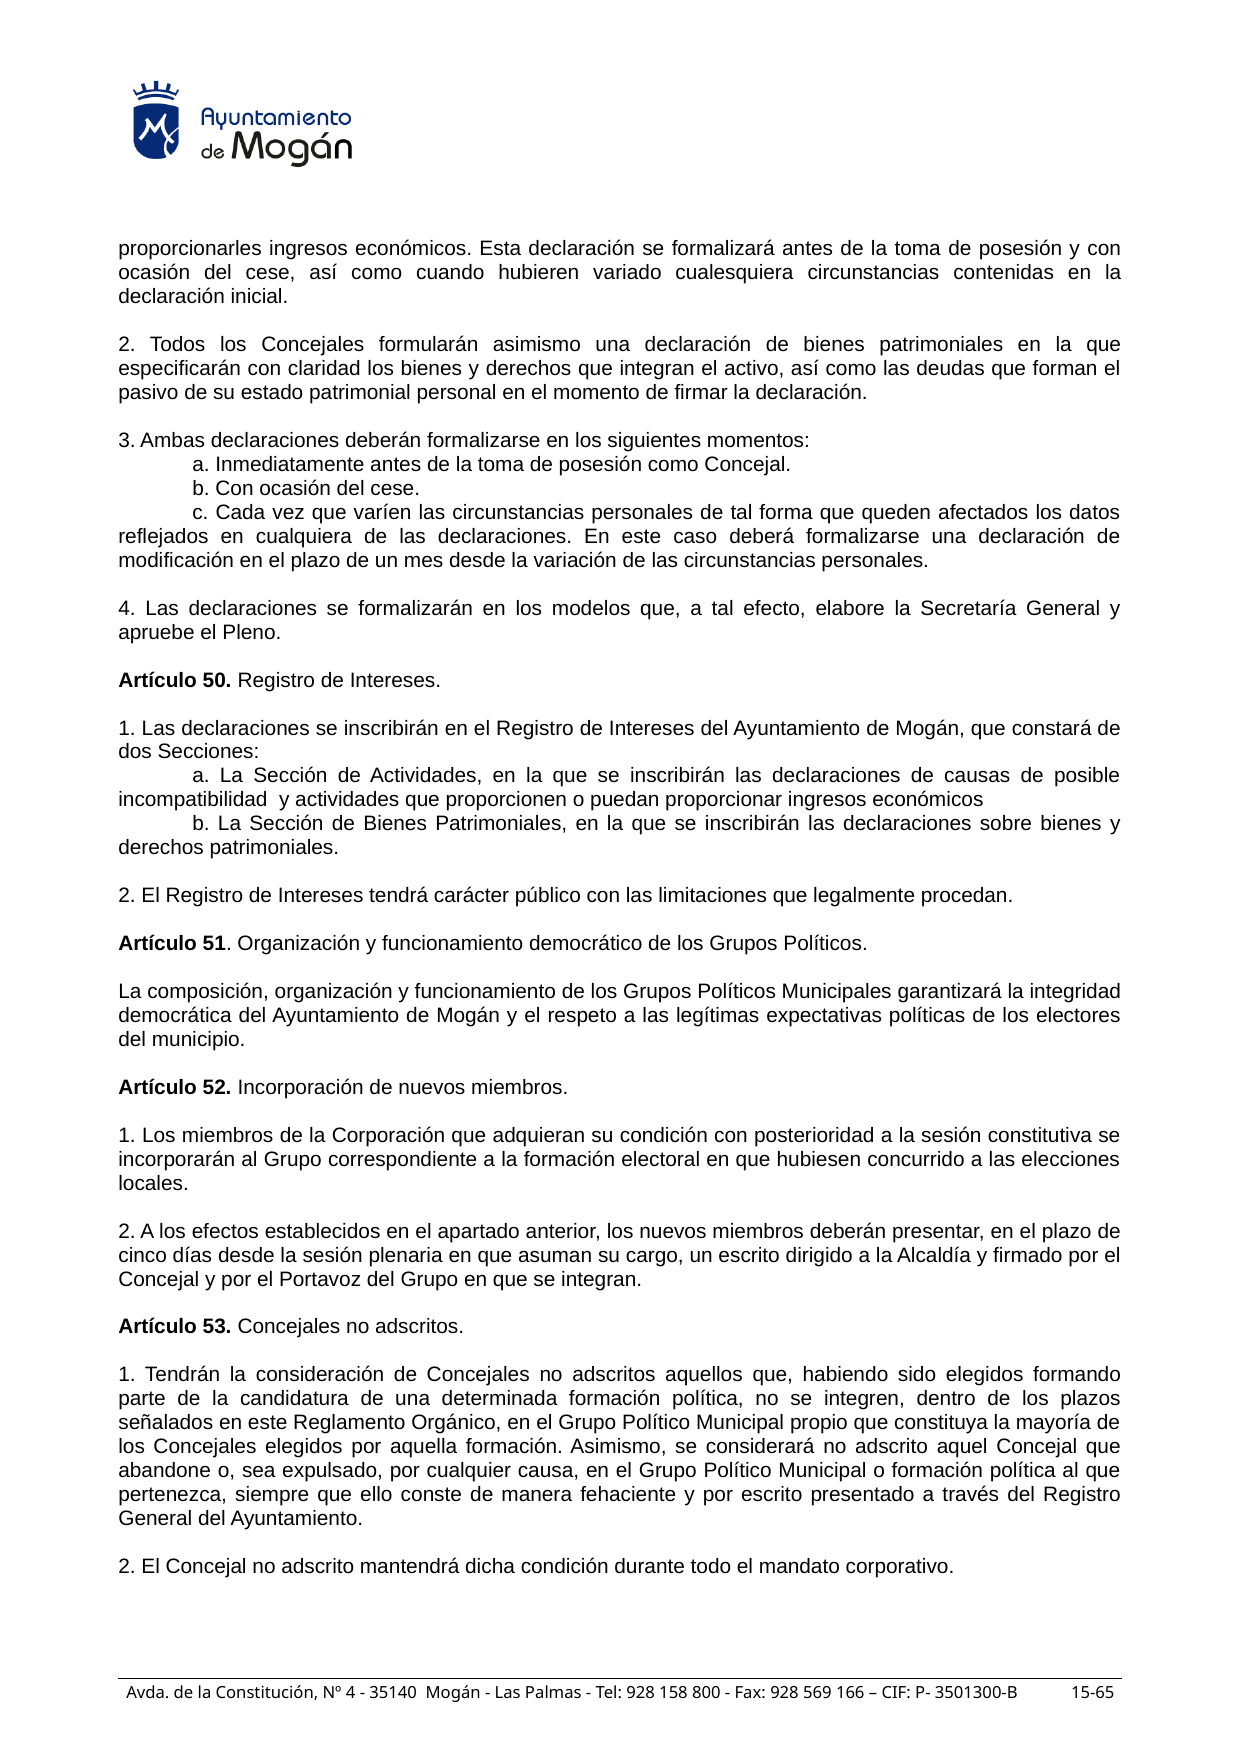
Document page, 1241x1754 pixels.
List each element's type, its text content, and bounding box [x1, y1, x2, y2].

text 2. A los efectos establecidos en el apartado anterior, los nuevos miembros deberán presentar, en el plazo de cinco días desde la sesión plenaria en que asuman su cargo, un escrito dirigido a la Alcaldía y firmado por el Concejal y por el Portavoz del Grupo en que se integran. [118, 1218, 1122, 1290]
text Artículo 51. Organización y funcionamiento democrático de los Grupos Políticos. [118, 931, 1122, 955]
list 4. Las declaraciones se formalizarán en los modelos que, a tal efecto, elabore la Secretaría General y apruebe el Pleno. [118, 596, 1122, 643]
text 1. Las declaraciones se inscribirán en el Registro de Intereses del Ayuntamiento de Mogán, que constará de dos Secciones: [118, 715, 1122, 763]
text Artículo 50. Registro de Intereses. [118, 667, 1122, 691]
text La composición, organización y funcionamiento de los Grupos Políticos Municipales garantizará la integridad democrática del Ayuntamiento de Mogán y el respeto a las legítimas expectativas políticas de los electores del municipio. [118, 979, 1122, 1051]
text Artículo 52. Incorporación de nuevos miembros. [118, 1075, 1122, 1099]
text b. Con ocasión del cese. [118, 476, 1122, 500]
text 2. Todos los Concejales formularán asimismo una declaración de bienes patrimoniales en la que especificarán con claridad los bienes y derechos que integran el activo, así como las deudas que forman el pasivo de su estado patrimonial personal en el momento de firmar la declaración. [118, 332, 1122, 404]
text c. Cada vez que varíen las circunstancias personales de tal forma que queden afectados los datos reflejados en cualquiera de las declaraciones. En este caso deberá formalizarse una declaración de modificación en el plazo de un mes desde la variación de las circunstancias personales. [118, 500, 1122, 572]
text 2. El Registro de Intereses tendrá carácter público con las limitaciones que legalmente procedan. [118, 883, 1122, 907]
text b. La Sección de Bienes Patrimoniales, en la que se inscribirán las declaraciones sobre bienes y derechos patrimoniales. [118, 811, 1122, 859]
text Artículo 53. Concejales no adscritos. [118, 1314, 1122, 1338]
text 1. Tendrán la consideración de Concejales no adscritos aquellos que, habiendo sido elegidos formando parte de la candidatura de una determinada formación política, no se integren, dentro de los plazos señalados en este Reglamento Orgánico, en el Grupo Político Municipal propio que constituya la mayoría de los Concejales elegidos por aquella formación. Asimismo, se considerará no adscrito aquel Concejal que abandone o, sea expulsado, por cualquier causa, en el Grupo Político Municipal o formación política al que pertenezca, siempre que ello conste de manera fehaciente y por escrito presentado a través del Registro General del Ayuntamiento. [118, 1362, 1122, 1530]
text a. Inmediatamente antes de la toma de posesión como Concejal. [118, 452, 1122, 476]
picture [119, 60, 368, 184]
text 1. Los miembros de la Corporación que adquieran su condición con posterioridad a la sesión constitutiva se incorporarán al Grupo correspondiente a la formación electoral en que hubiesen concurrido a las elecciones locales. [118, 1123, 1122, 1194]
text 2. El Concejal no adscrito mantendrá dicha condición durante todo el mandato corporativo. [118, 1554, 1122, 1578]
text 3. Ambas declaraciones deberán formalizarse en los siguientes momentos: [118, 428, 1122, 452]
text proporcionarles ingresos económicos. Esta declaración se formalizará antes de la toma de posesión y con ocasión del cese, así como cuando hubieren variado cualesquiera circunstancias contenidas en la declaración inicial. [118, 236, 1122, 308]
text a. La Sección de Actividades, en la que se inscribirán las declaraciones de causas de posible incompatibilidad y actividades que proporcionen o puedan proporcionar ingresos económicos [118, 763, 1122, 811]
